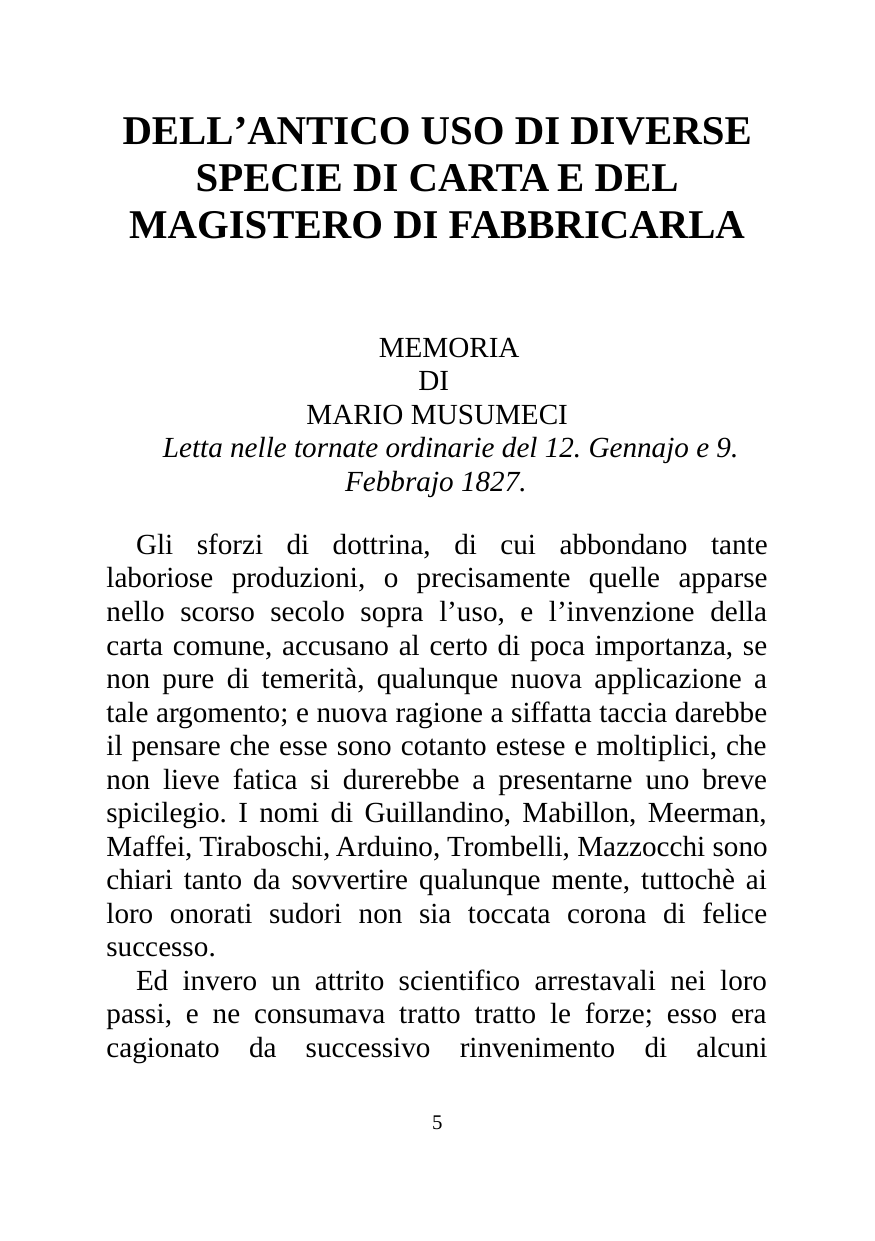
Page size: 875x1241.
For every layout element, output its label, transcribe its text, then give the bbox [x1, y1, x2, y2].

text MEMORIA DI MARIO MUSUMECI [106, 330, 768, 431]
subtitle DELL’ANTICO USO DI DIVERSE SPECIE DI CARTA E DEL MAGISTERO DI FABBRICARLA [106, 106, 768, 247]
text Gli sforzi di dottrina, di cui abbondano tante laboriose produzioni, o precisamente quelle apparse nello scorso secolo sopra l’uso, e l’invenzione della carta comune, accusano al certo di poca importanza, se non pure di temerità, qualunque nuova applicazione a tale argomento; e nuova ragione a siffatta taccia darebbe il pensare che esse sono cotanto estese e moltiplici, che non lieve fatica si durerebbe a presentarne uno breve spicilegio. I nomi di Guillandino, Mabillon, Meerman, Maffei, Tiraboschi, Arduino, Trombelli, Mazzocchi sono chiari tanto da sovvertire qualunque mente, tuttochè ai loro onorati sudori non sia toccata corona di felice successo. [106, 527, 768, 963]
text Ed invero un attrito scientifico arrestavali nei loro passi, e ne consumava tratto tratto le forze; esso era cagionato da successivo rinvenimento di alcuni [106, 963, 768, 1064]
text Letta nelle tornate ordinarie del 12. Gennajo e 9. Febbrajo 1827. [106, 431, 768, 498]
